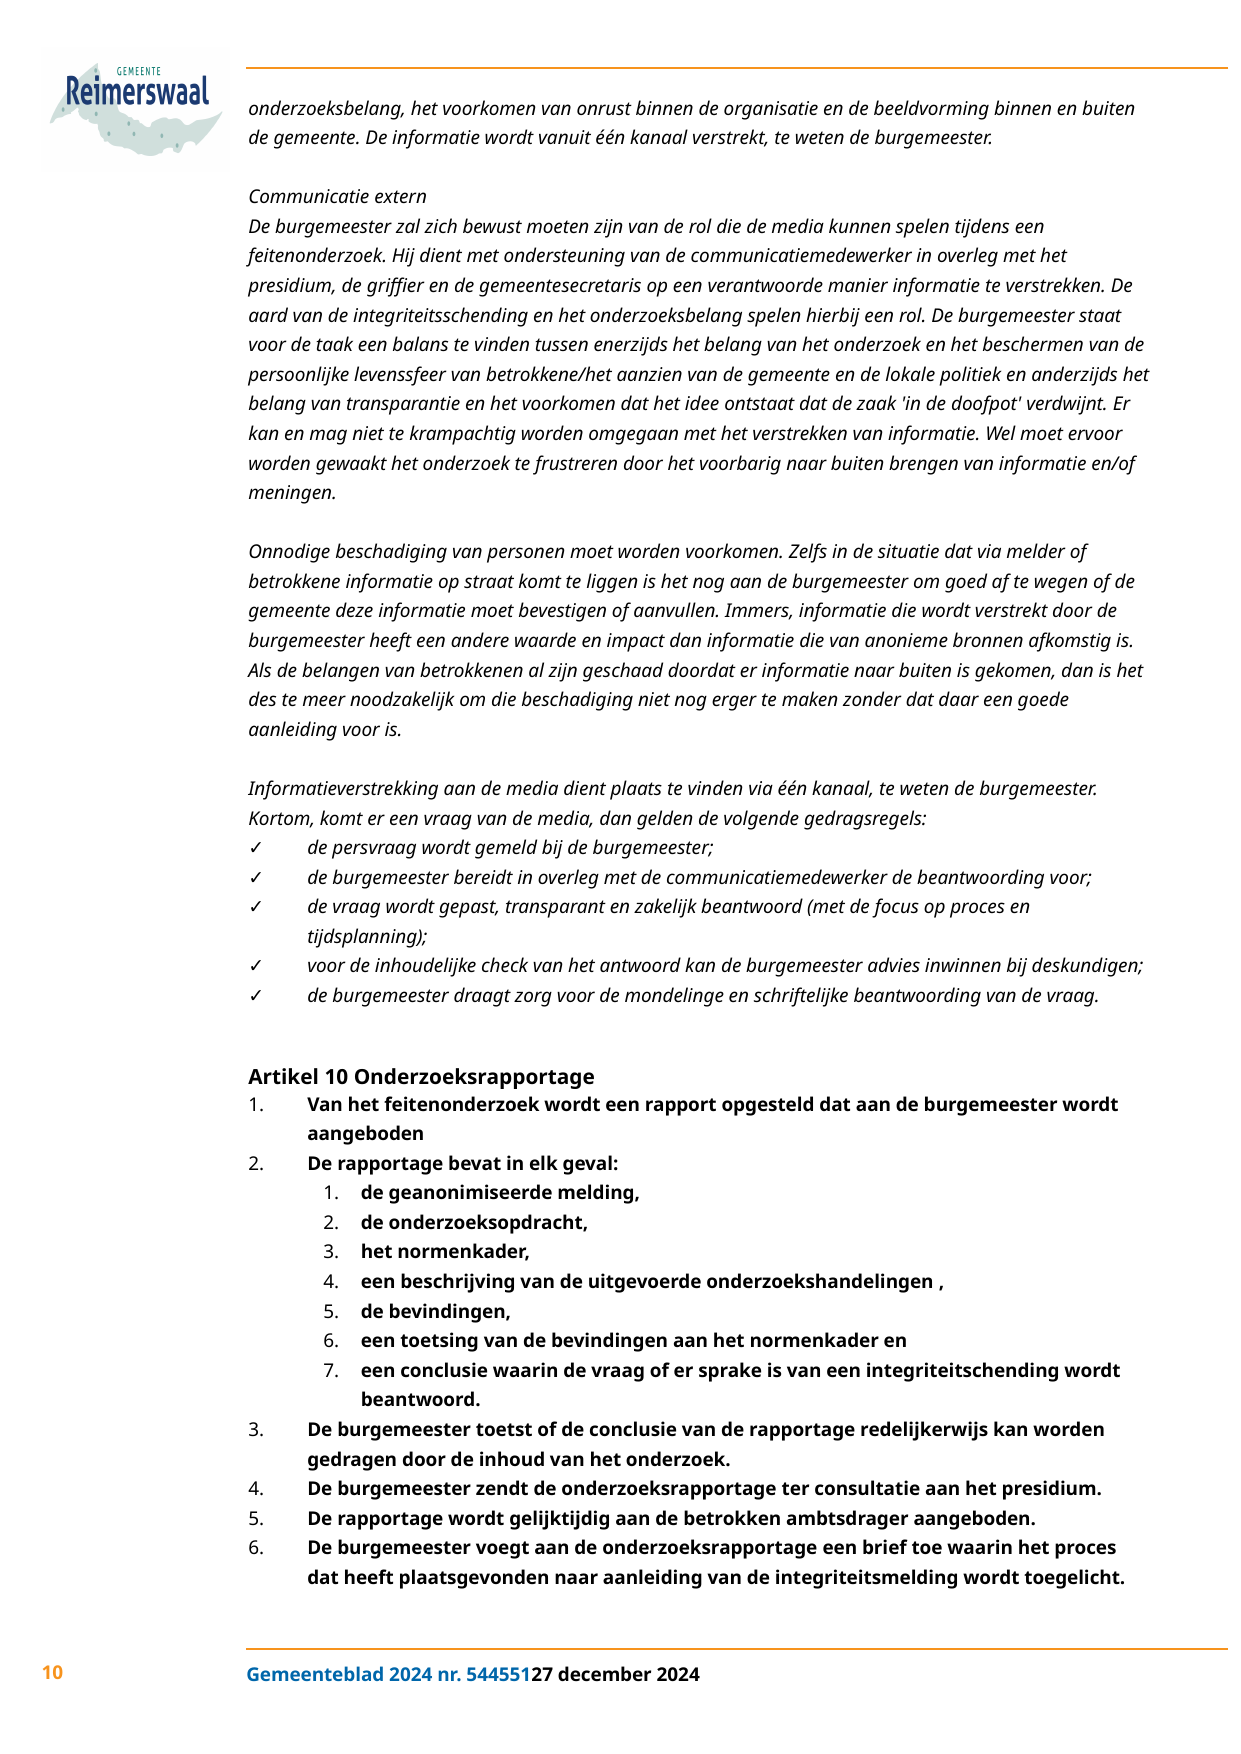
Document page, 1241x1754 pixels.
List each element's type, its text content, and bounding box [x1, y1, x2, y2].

text Communicatie extern [248, 183, 1152, 209]
list de burgemeester draagt zorg voor de mondelinge en schriftelijke beantwoording van de vraag. [248, 982, 1152, 1008]
text De burgemeester zal zich bewust moeten zijn van de rol die de media kunnen spelen tijdens een feitenonderzoek. Hij dient met ondersteuning van de communicatiemedewerker in overleg met het presidium, de griffier en de gemeentesecretaris op een verantwoorde manier informatie te verstrekken. De aard van de integriteitsschending en het onderzoeksbelang spelen hierbij een rol. De burgemeester staat voor de taak een balans te vinden tussen enerzijds het belang van het onderzoek en het beschermen van de persoonlijke levenssfeer van betrokkene/het aanzien van de gemeente en de lokale politiek en anderzijds het belang van transparantie en het voorkomen dat het idee ontstaat dat de zaak 'in de doofpot' verdwijnt. Er kan en mag niet te krampachtig worden omgegaan met het verstrekken van informatie. Wel moet ervoor worden gewaakt het onderzoek te frustreren door het voorbarig naar buiten brengen van informatie en/of meningen. [248, 213, 1152, 505]
list De burgemeester voegt aan de onderzoeksrapportage een brief toe waarin het proces dat heeft plaatsgevonden naar aanleiding van de integriteitsmelding wordt toegelicht. [248, 1534, 1152, 1590]
list de vraag wordt gepast, transparant en zakelijk beantwoord (met de focus op proces en tijdsplanning); [248, 893, 1152, 949]
text onderzoeksbelang, het voorkomen van onrust binnen de organisatie en de beeldvorming binnen en buiten de gemeente. De informatie wordt vanuit één kanaal verstrekt, te weten de burgemeester. [248, 95, 1152, 150]
list het normenkader, [323, 1239, 1152, 1264]
text Onnodige beschadiging van personen moet worden voorkomen. Zelfs in de situatie dat via melder of betrokkene informatie op straat komt te liggen is het nog aan de burgemeester om goed af te wegen of de gemeente deze informatie moet bevestigen of aanvullen. Immers, informatie die wordt verstrekt door de burgemeester heeft een andere waarde en impact dan informatie die van anonieme bronnen afkomstig is. Als de belangen van betrokkenen al zijn geschaad doordat er informatie naar buiten is gekomen, dan is het des te meer noodzakelijk om die beschadiging niet nog erger te maken zonder dat daar een goede aanleiding voor is. [248, 538, 1152, 742]
list een beschrijving van de uitgevoerde onderzoekshandelingen , [323, 1268, 1152, 1294]
list De burgemeester toetst of de conclusie van de rapportage redelijkerwijs kan worden gedragen door de inhoud van het onderzoek. [248, 1416, 1152, 1471]
list een conclusie waarin de vraag of er sprake is van een integriteitschending wordt beantwoord. [323, 1357, 1152, 1412]
picture [41, 47, 231, 172]
list de persvraag wordt gemeld bij de burgemeester; [248, 834, 1152, 860]
list de geanonimiseerde melding, [323, 1179, 1152, 1205]
list De rapportage wordt gelijktijdig aan de betrokken ambtsdrager aangeboden. [248, 1505, 1152, 1531]
list de onderzoeksopdracht, [323, 1209, 1152, 1235]
list de burgemeester bereidt in overleg met de communicatiemedewerker de beantwoording voor; [248, 864, 1152, 890]
list De burgemeester zendt de onderzoeksrapportage ter consultatie aan het presidium. [248, 1475, 1152, 1501]
list De rapportage bevat in elk geval: [248, 1150, 1152, 1176]
text Informatieverstrekking aan de media dient plaats te vinden via één kanaal, te weten de burgemeester. Kortom, komt er een vraag van de media, dan gelden de volgende gedragsregels: [248, 775, 1152, 831]
list Van het feitenonderzoek wordt een rapport opgesteld dat aan de burgemeester wordt aangeboden [248, 1091, 1152, 1146]
text Artikel 10 Onderzoeksrapportage [248, 1062, 1152, 1091]
list een toetsing van de bevindingen aan het normenkader en [323, 1327, 1152, 1353]
list voor de inhoudelijke check van het antwoord kan de burgemeester advies inwinnen bij deskundigen; [248, 953, 1152, 978]
list de bevindingen, [323, 1298, 1152, 1323]
